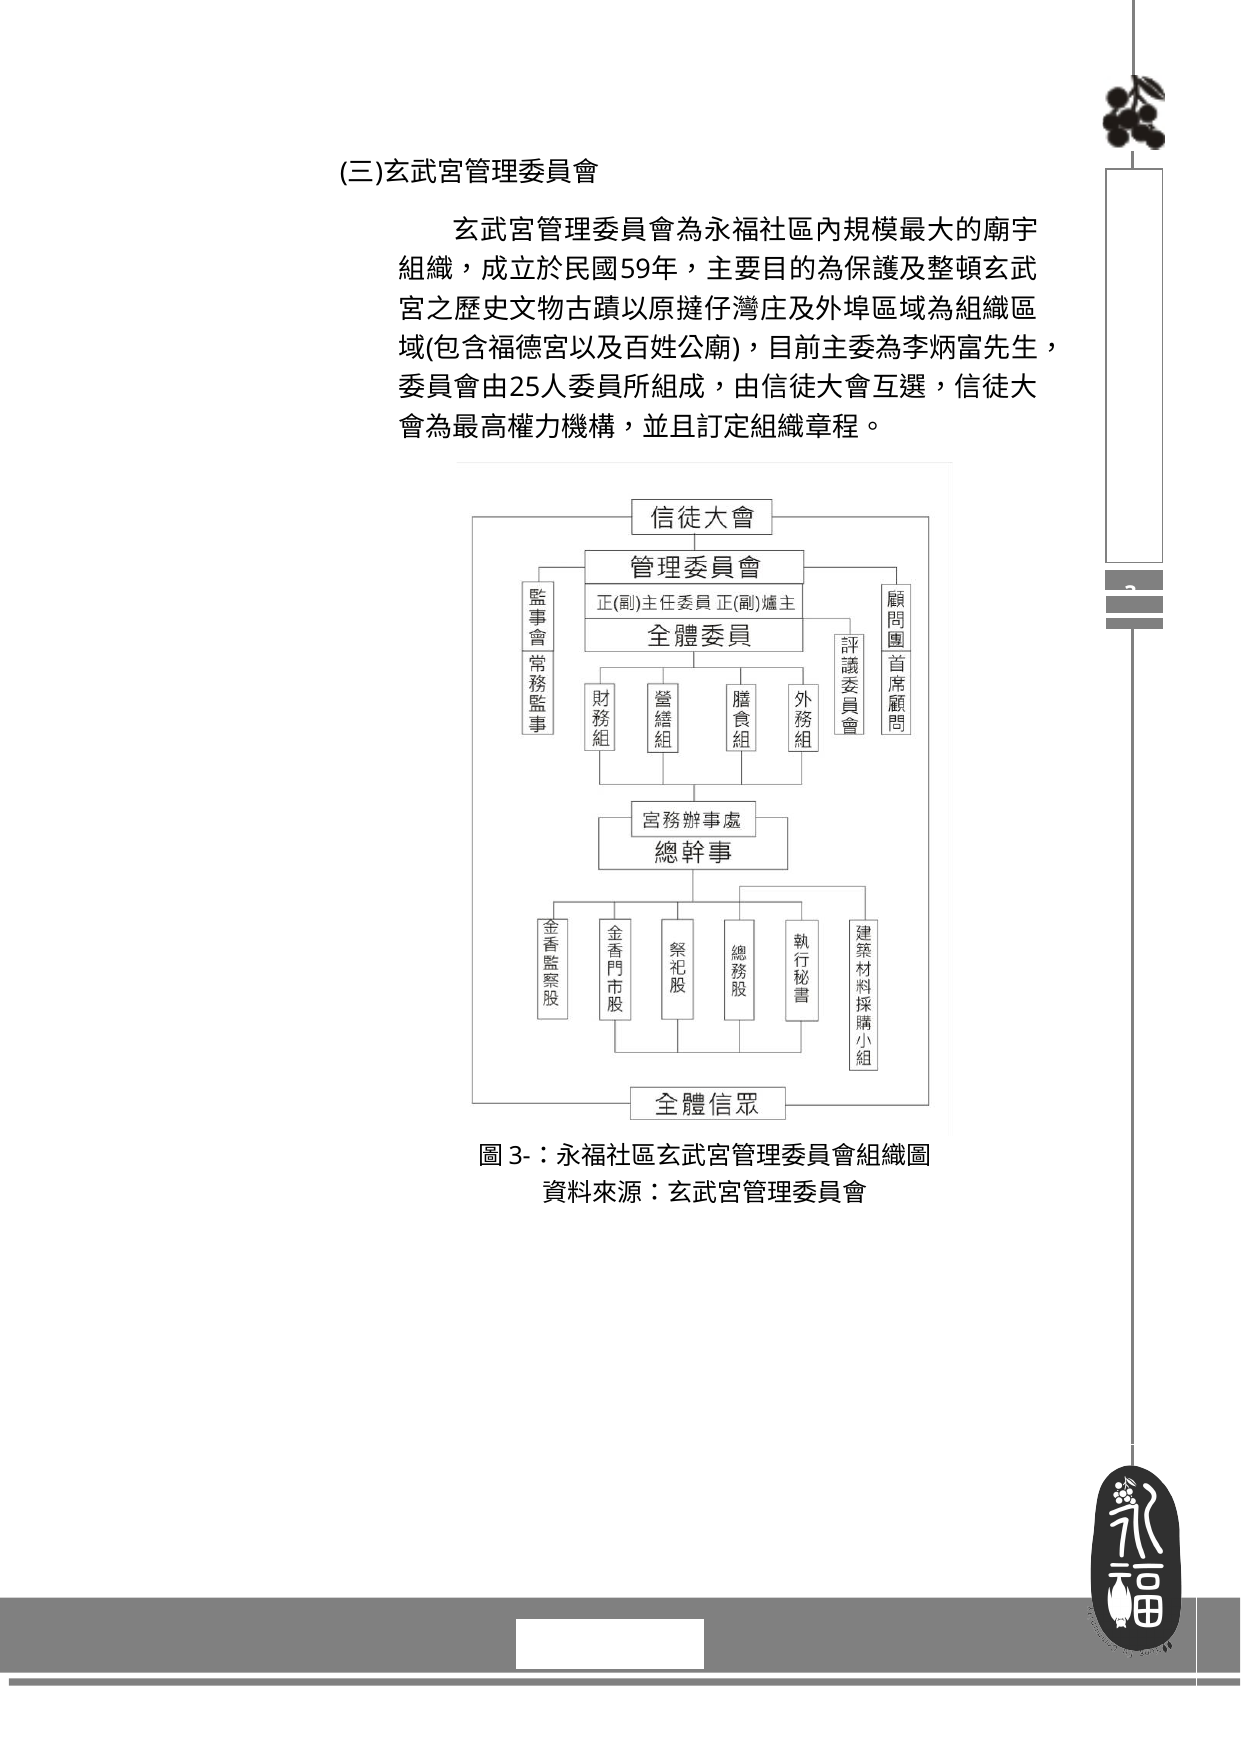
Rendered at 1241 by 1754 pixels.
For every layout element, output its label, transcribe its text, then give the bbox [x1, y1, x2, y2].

text 圖3-：永福社區玄武宮管理委員會組織圖 [346, 1136, 1063, 1172]
picture [456, 462, 953, 1136]
text 資料來源：玄武宮管理委員會 [346, 1172, 1063, 1208]
text (三)玄武宮管理委員會 [202, 150, 1038, 189]
text 玄武宮管理委員會為永福社區內規模最大的廟宇組織，成立於民國59年，主要目的為保護及整頓玄武宮之歷史文物古蹟以原撻仔灣庄及外埠區域為組織區域(包含福德宮以及百姓公廟)，目前主委為李炳富先生，委員會由25人委員所組成，由信徒大會互選，信徒大會為最高權力機構，並且訂定組織章程。 [398, 208, 1038, 444]
picture [1102, 75, 1165, 150]
